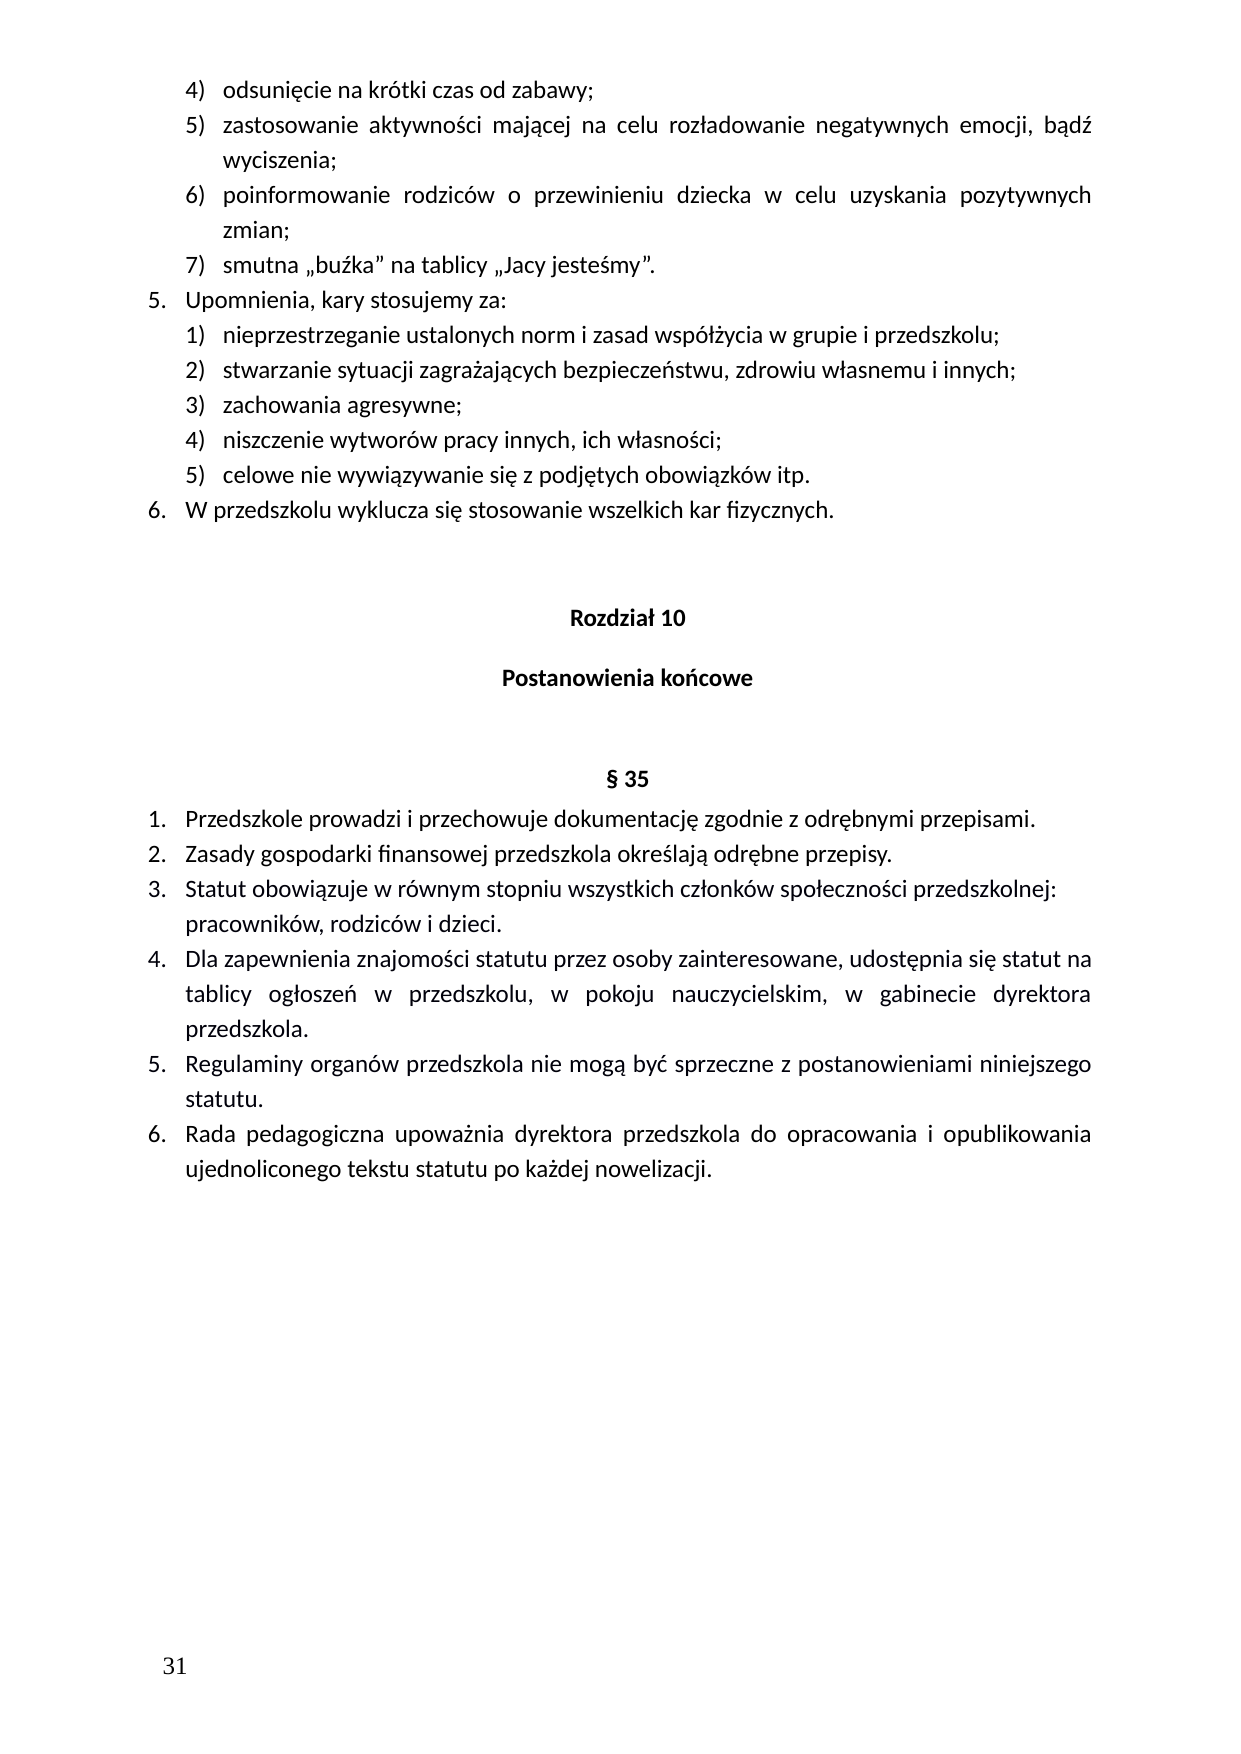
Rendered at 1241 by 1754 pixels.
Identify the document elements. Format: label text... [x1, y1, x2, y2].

list zachowania agresywne; [185, 389, 1093, 419]
subtitle § 35 [162, 763, 1093, 794]
list Rada pedagogiczna upoważnia dyrektora przedszkola do opracowania i opublikowania ujednoliconego tekstu statutu po każdej nowelizacji. [148, 1118, 1093, 1184]
list celowe nie wywiązywanie się z podjętych obowiązków itp. [185, 459, 1093, 489]
list niszczenie wytworów pracy innych, ich własności; [185, 424, 1093, 454]
list Przedszkole prowadzi i przechowuje dokumentację zgodnie z odrębnymi przepisami. [148, 803, 1093, 834]
list smutna „buźka” na tablicy „Jacy jesteśmy”. [185, 249, 1093, 279]
list Regulaminy organów przedszkola nie mogą być sprzeczne z postanowieniami niniejszego statutu. [148, 1048, 1093, 1114]
list nieprzestrzeganie ustalonych norm i zasad współżycia w grupie i przedszkolu; [185, 319, 1093, 349]
subtitle Rozdział 10 [162, 602, 1093, 632]
subtitle Postanowienia końcowe [162, 662, 1093, 692]
list poinformowanie rodziców o przewinieniu dziecka w celu uzyskania pozytywnych zmian; [185, 179, 1093, 244]
list W przedszkolu wyklucza się stosowanie wszelkich kar fizycznych. [148, 494, 1093, 524]
text pracowników, rodziców i dzieci. [185, 908, 1093, 939]
list Upomnienia, kary stosujemy za: [148, 284, 1093, 314]
list Zasady gospodarki finansowej przedszkola określają odrębne przepisy. [148, 838, 1093, 869]
list Dla zapewnienia znajomości statutu przez osoby zainteresowane, udostępnia się statut na tablicy ogłoszeń w przedszkolu, w pokoju nauczycielskim, w gabinecie dyrektora przedszkola. [148, 943, 1093, 1044]
list stwarzanie sytuacji zagrażających bezpieczeństwu, zdrowiu własnemu i innych; [185, 354, 1093, 384]
list zastosowanie aktywności mającej na celu rozładowanie negatywnych emocji, bądź wyciszenia; [185, 109, 1093, 174]
list Statut obowiązuje w równym stopniu wszystkich członków społeczności przedszkolnej: [148, 873, 1093, 904]
list odsunięcie na krótki czas od zabawy; [185, 74, 1093, 104]
